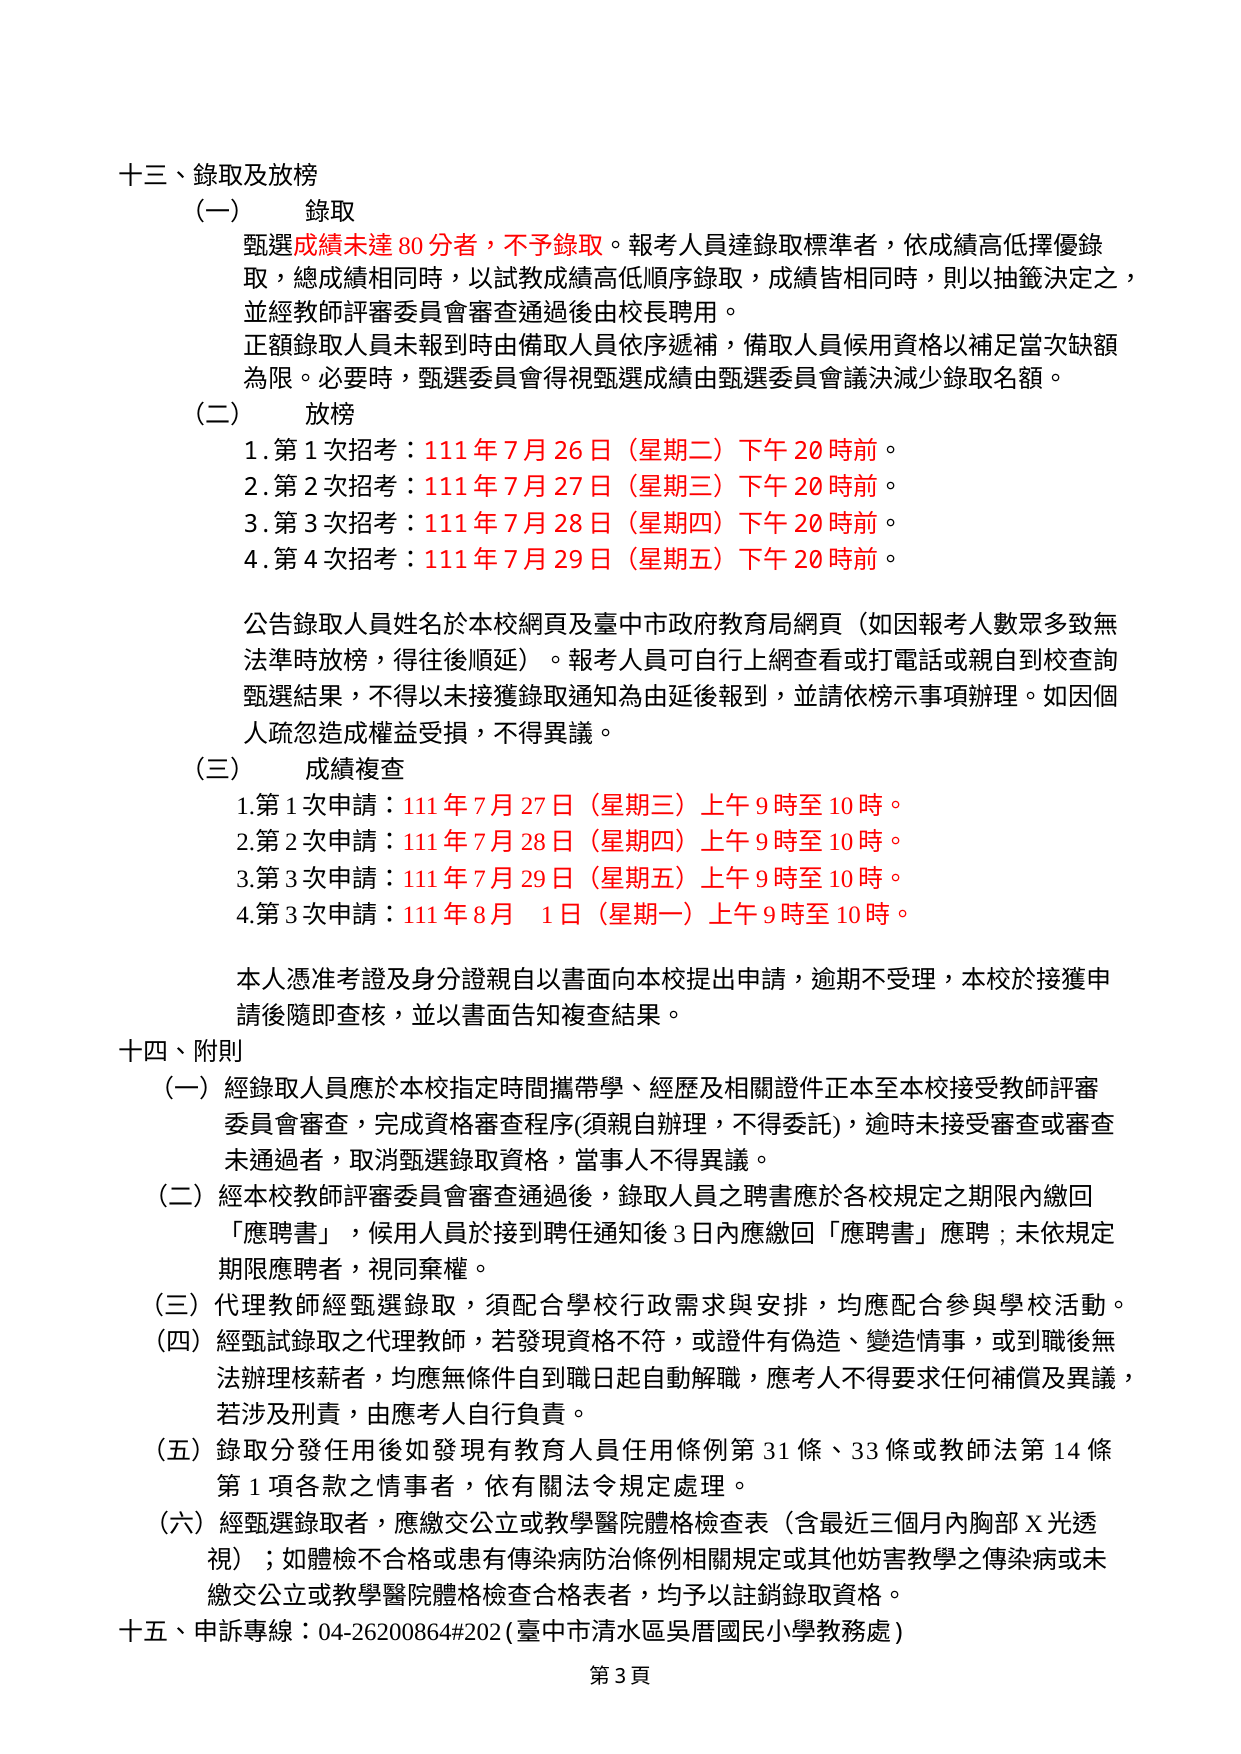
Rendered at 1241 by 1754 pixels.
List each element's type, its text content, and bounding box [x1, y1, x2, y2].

list 成績複查 [181, 749, 1122, 786]
text 2.第2次申請：111年7月28日（星期四）上午9時至10時。 [118, 822, 1122, 858]
text 3.第3次申請：111年7月29日（星期五）上午9時至10時。 [118, 858, 1122, 894]
text （五）錄取分發任用後如發現有教育人員任用條例第31條、33條或教師法第14條第1項各款之情事者，依有關法令規定處理。 [141, 1431, 1122, 1503]
text 4.第4次招考：111年7月29日（星期五）下午20時前。 [243, 539, 1122, 576]
text （六）經甄選錄取者，應繳交公立或教學醫院體格檢查表（含最近三個月內胸部X光透視）；如體檢不合格或患有傳染病防治條例相關規定或其他妨害教學之傳染病或未繳交公立或教學醫院體格檢查合格表者，均予以註銷錄取資格。 [144, 1503, 1122, 1612]
text （四）經甄試錄取之代理教師，若發現資格不符，或證件有偽造、變造情事，或到職後無法辦理核薪者，均應無條件自到職日起自動解職，應考人不得要求任何補償及異議，若涉及刑責，由應考人自行負責。 [141, 1322, 1122, 1431]
text 十三、錄取及放榜 [118, 155, 1122, 191]
text 4.第3次申請：111年8月 1日（星期一）上午9時至10時。 [118, 894, 1122, 931]
text 甄選成績未達80分者，不予錄取。報考人員達錄取標準者，依成績高低擇優錄取，總成績相同時，以試教成績高低順序錄取，成績皆相同時，則以抽籤決定之，並經教師評審委員會審查通過後由校長聘用。 [243, 228, 1122, 328]
text 3.第3次招考：111年7月28日（星期四）下午20時前。 [243, 503, 1122, 539]
text 1.第1次申請：111年7月27日（星期三）上午9時至10時。 [118, 786, 1122, 822]
text （一）經錄取人員應於本校指定時間攜帶學、經歷及相關證件正本至本校接受教師評審委員會審查，完成資格審查程序(須親自辦理，不得委託)，逾時未接受審查或審查未通過者，取消甄選錄取資格，當事人不得異議。 [149, 1068, 1122, 1177]
text 2.第2次招考：111年7月27日（星期三）下午20時前。 [243, 467, 1122, 503]
text 1.第1次招考：111年7月26日（星期二）下午20時前。 [243, 431, 1122, 467]
list 錄取 [181, 191, 1122, 228]
text 十五、申訴專線：04-26200864#202(臺中市清水區吳厝國民小學教務處) [118, 1612, 1122, 1648]
text 公告錄取人員姓名於本校網頁及臺中市政府教育局網頁（如因報考人數眾多致無法準時放榜，得往後順延）。報考人員可自行上網查看或打電話或親自到校查詢甄選結果，不得以未接獲錄取通知為由延後報到，並請依榜示事項辦理。如因個人疏忽造成權益受損，不得異議。 [243, 604, 1122, 749]
text 十四、附則 [118, 1032, 1122, 1068]
text （二）經本校教師評審委員會審查通過後，錄取人員之聘書應於各校規定之期限內繳回「應聘書」，候用人員於接到聘任通知後3日內應繳回「應聘書」應聘﹔未依規定期限應聘者，視同棄權。 [143, 1177, 1122, 1286]
list 放榜 [181, 394, 1122, 431]
text 本人憑准考證及身分證親自以書面向本校提出申請，逾期不受理，本校於接獲申請後隨即查核，並以書面告知複查結果。 [236, 959, 1122, 1032]
text （三）代理教師經甄選錄取，須配合學校行政需求與安排，均應配合參與學校活動。 [133, 1286, 1122, 1322]
text 正額錄取人員未報到時由備取人員依序遞補，備取人員候用資格以補足當次缺額為限。必要時，甄選委員會得視甄選成績由甄選委員會議決減少錄取名額。 [243, 328, 1122, 394]
